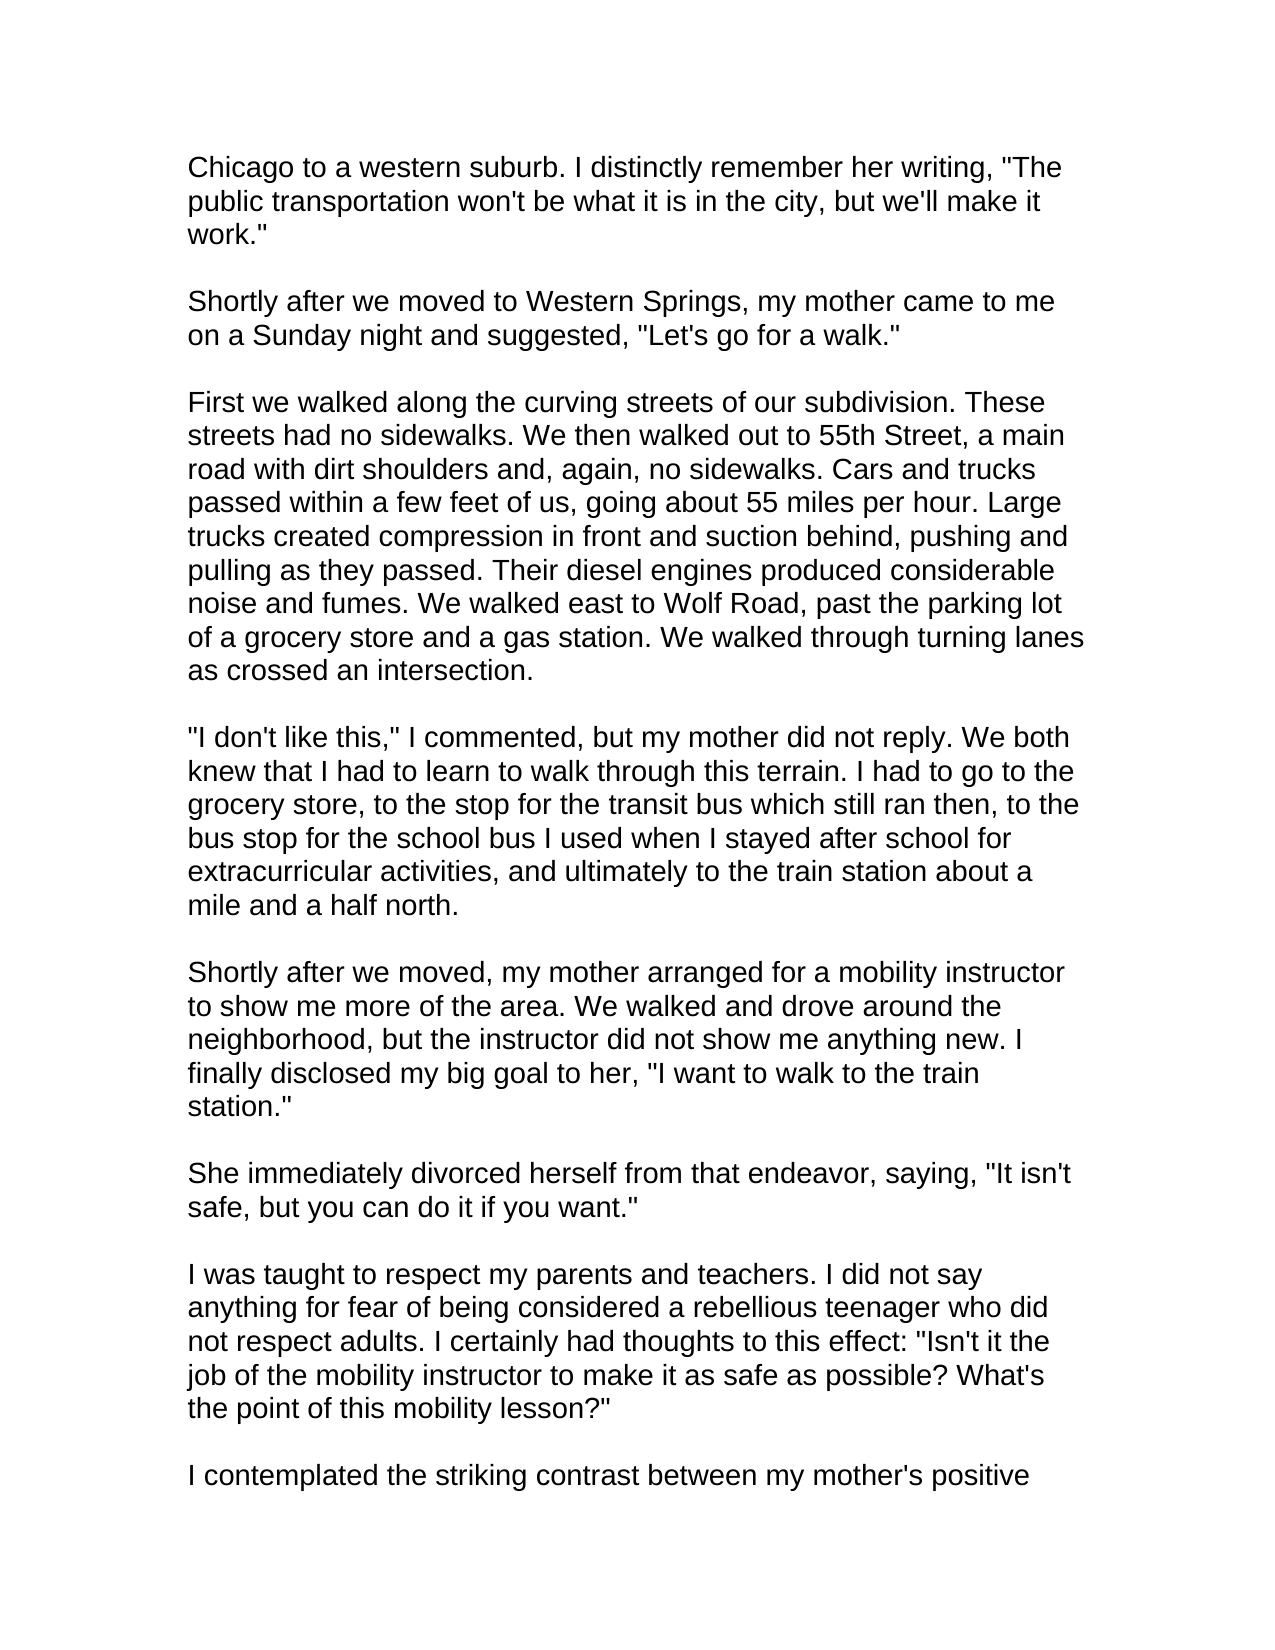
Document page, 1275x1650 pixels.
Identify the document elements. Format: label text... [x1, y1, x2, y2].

text I contemplated the striking contrast between my mother's positive [187, 1458, 1087, 1492]
text "I don't like this," I commented, but my mother did not reply. We both knew that I had to learn to walk through this terrain. I had to go to the grocery store, to the stop for the transit bus which still ran then, to the bus stop for the school bus I used when I stayed after school for extracurricular activities, and ultimately to the train station about a mile and a half north. [187, 720, 1087, 921]
text Shortly after we moved to Western Springs, my mother came to me on a Sunday night and suggested, "Let's go for a walk." [187, 284, 1087, 351]
text First we walked along the curving streets of our subdivision. These streets had no sidewalks. We then walked out to 55th Street, a main road with dirt shoulders and, again, no sidewalks. Cars and trucks passed within a few feet of us, going about 55 miles per hour. Large trucks created compression in front and suction behind, pushing and pulling as they passed. Their diesel engines produced considerable noise and fumes. We walked east to Wolf Road, past the parking lot of a grocery store and a gas station. We walked through turning lanes as crossed an intersection. [187, 385, 1087, 687]
text She immediately divorced herself from that endeavor, saying, "It isn't safe, but you can do it if you want." [187, 1156, 1087, 1223]
text Chicago to a western suburb. I distinctly remember her writing, "The public transportation won't be what it is in the city, but we'll make it work." [187, 150, 1087, 251]
text Shortly after we moved, my mother arranged for a mobility instructor to show me more of the area. We walked and drove around the neighborhood, but the instructor did not show me anything new. I finally disclosed my big goal to her, "I want to walk to the train station." [187, 955, 1087, 1123]
text I was taught to respect my parents and teachers. I did not say anything for fear of being considered a rebellious teenager who did not respect adults. I certainly had thoughts to this effect: "Isn't it the job of the mobility instructor to make it as safe as possible? What's the point of this mobility lesson?" [187, 1257, 1087, 1424]
